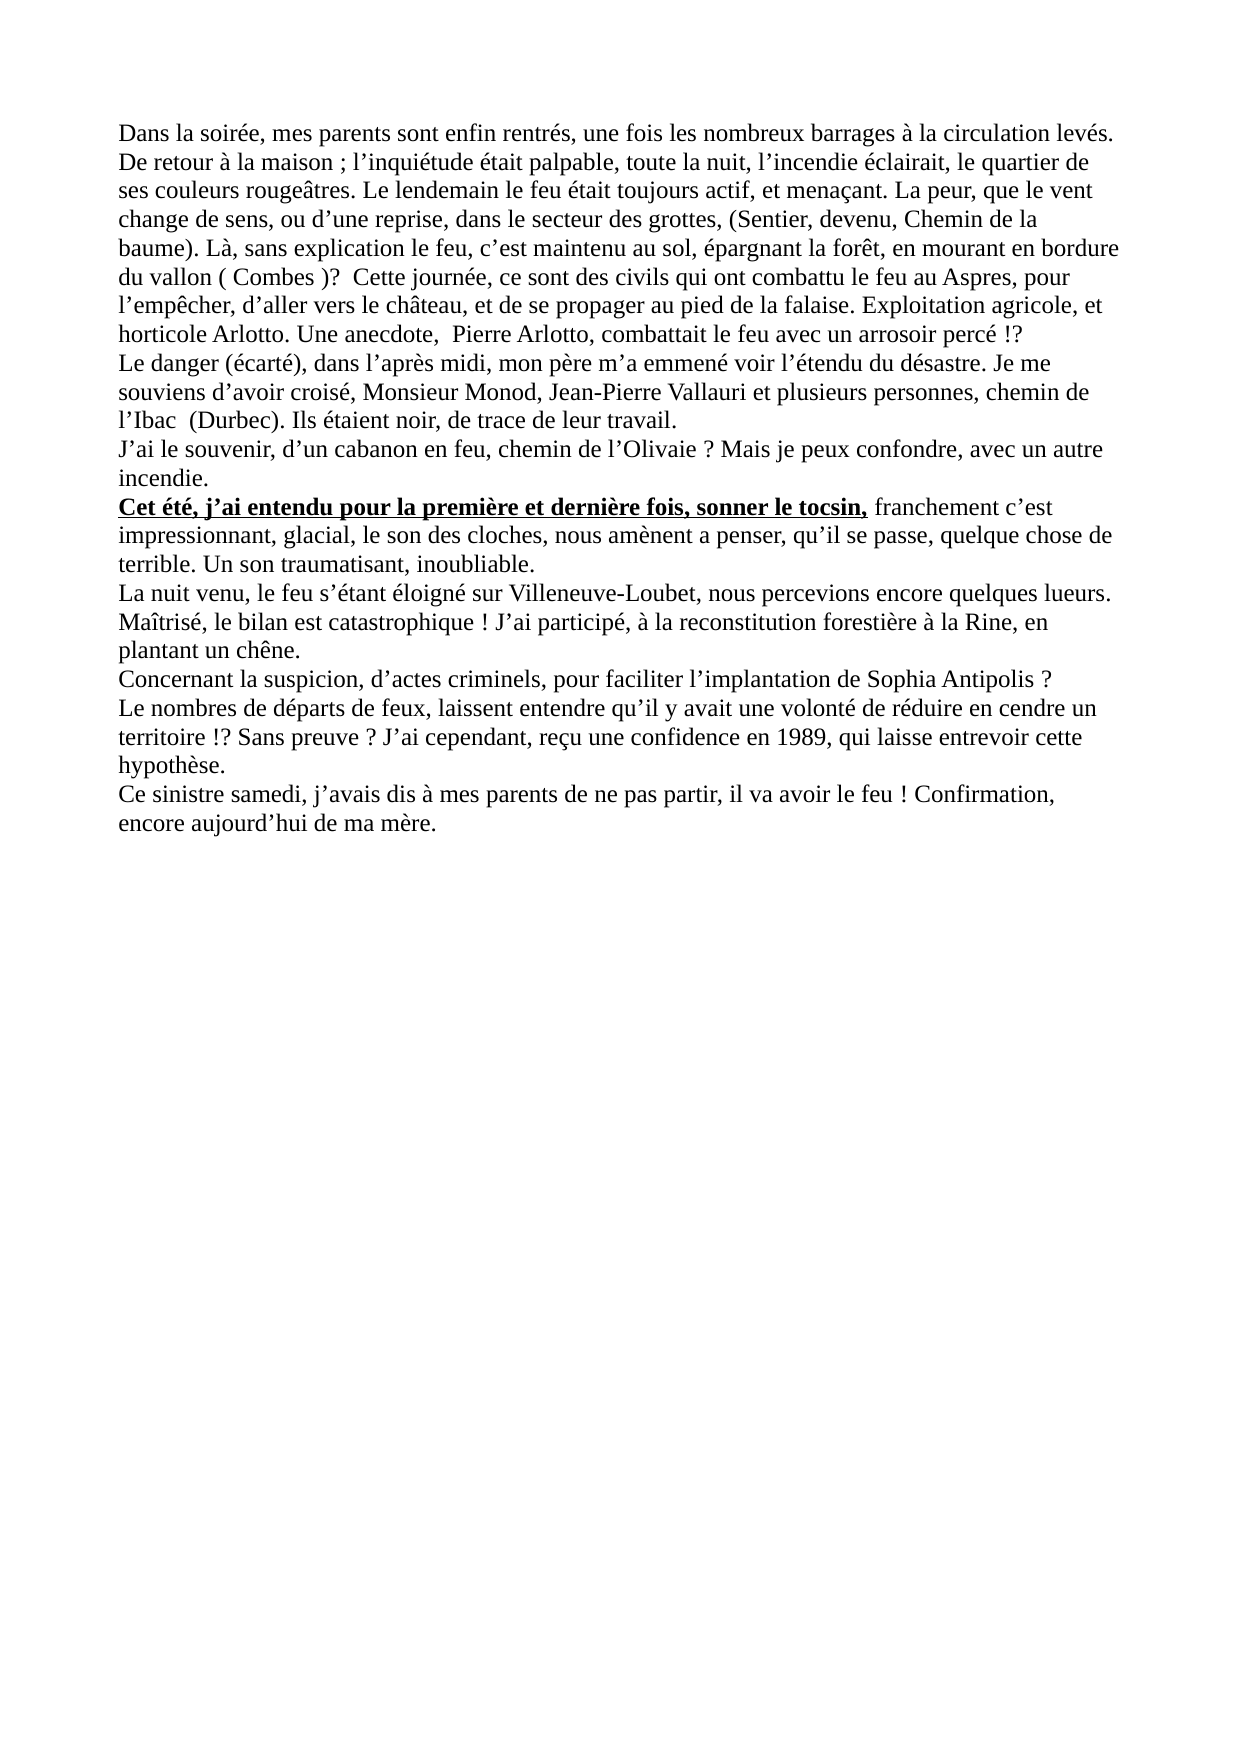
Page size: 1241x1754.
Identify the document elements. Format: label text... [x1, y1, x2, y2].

text Le danger (écarté), dans l’après midi, mon père m’a emmené voir l’étendu du désastre. Je me souviens d’avoir croisé, Monsieur Monod, Jean-Pierre Vallauri et plusieurs personnes, chemin de l’Ibac (Durbec). Ils étaient noir, de trace de leur travail. [118, 348, 1122, 434]
text Dans la soirée, mes parents sont enfin rentrés, une fois les nombreux barrages à la circulation levés. De retour à la maison ; l’inquiétude était palpable, toute la nuit, l’incendie éclairait, le quartier de ses couleurs rougeâtres. Le lendemain le feu était toujours actif, et menaçant. La peur, que le vent change de sens, ou d’une reprise, dans le secteur des grottes, (Sentier, devenu, Chemin de la baume). Là, sans explication le feu, c’est maintenu au sol, épargnant la forêt, en mourant en bordure du vallon ( Combes )? Cette journée, ce sont des civils qui ont combattu le feu au Aspres, pour l’empêcher, d’aller vers le château, et de se propager au pied de la falaise. Exploitation agricole, et horticole Arlotto. Une anecdote, Pierre Arlotto, combattait le feu avec un arrosoir percé !? [118, 118, 1122, 348]
text La nuit venu, le feu s’étant éloigné sur Villeneuve-Loubet, nous percevions encore quelques lueurs. [118, 578, 1122, 607]
text Maîtrisé, le bilan est catastrophique ! J’ai participé, à la reconstitution forestière à la Rine, en plantant un chêne. [118, 607, 1122, 664]
text J’ai le souvenir, d’un cabanon en feu, chemin de l’Olivaie ? Mais je peux confondre, avec un autre incendie. [118, 434, 1122, 492]
text Ce sinistre samedi, j’avais dis à mes parents de ne pas partir, il va avoir le feu ! Confirmation, encore aujourd’hui de ma mère. [118, 779, 1122, 837]
text Le nombres de départs de feux, laissent entendre qu’il y avait une volonté de réduire en cendre un territoire !? Sans preuve ? J’ai cependant, reçu une confidence en 1989, qui laisse entrevoir cette hypothèse. [118, 693, 1122, 779]
text Cet été, j’ai entendu pour la première et dernière fois, sonner le tocsin, franchement c’est impressionnant, glacial, le son des cloches, nous amènent a penser, qu’il se passe, quelque chose de terrible. Un son traumatisant, inoubliable. [118, 492, 1122, 578]
text Concernant la suspicion, d’actes criminels, pour faciliter l’implantation de Sophia Antipolis ? [118, 664, 1122, 693]
